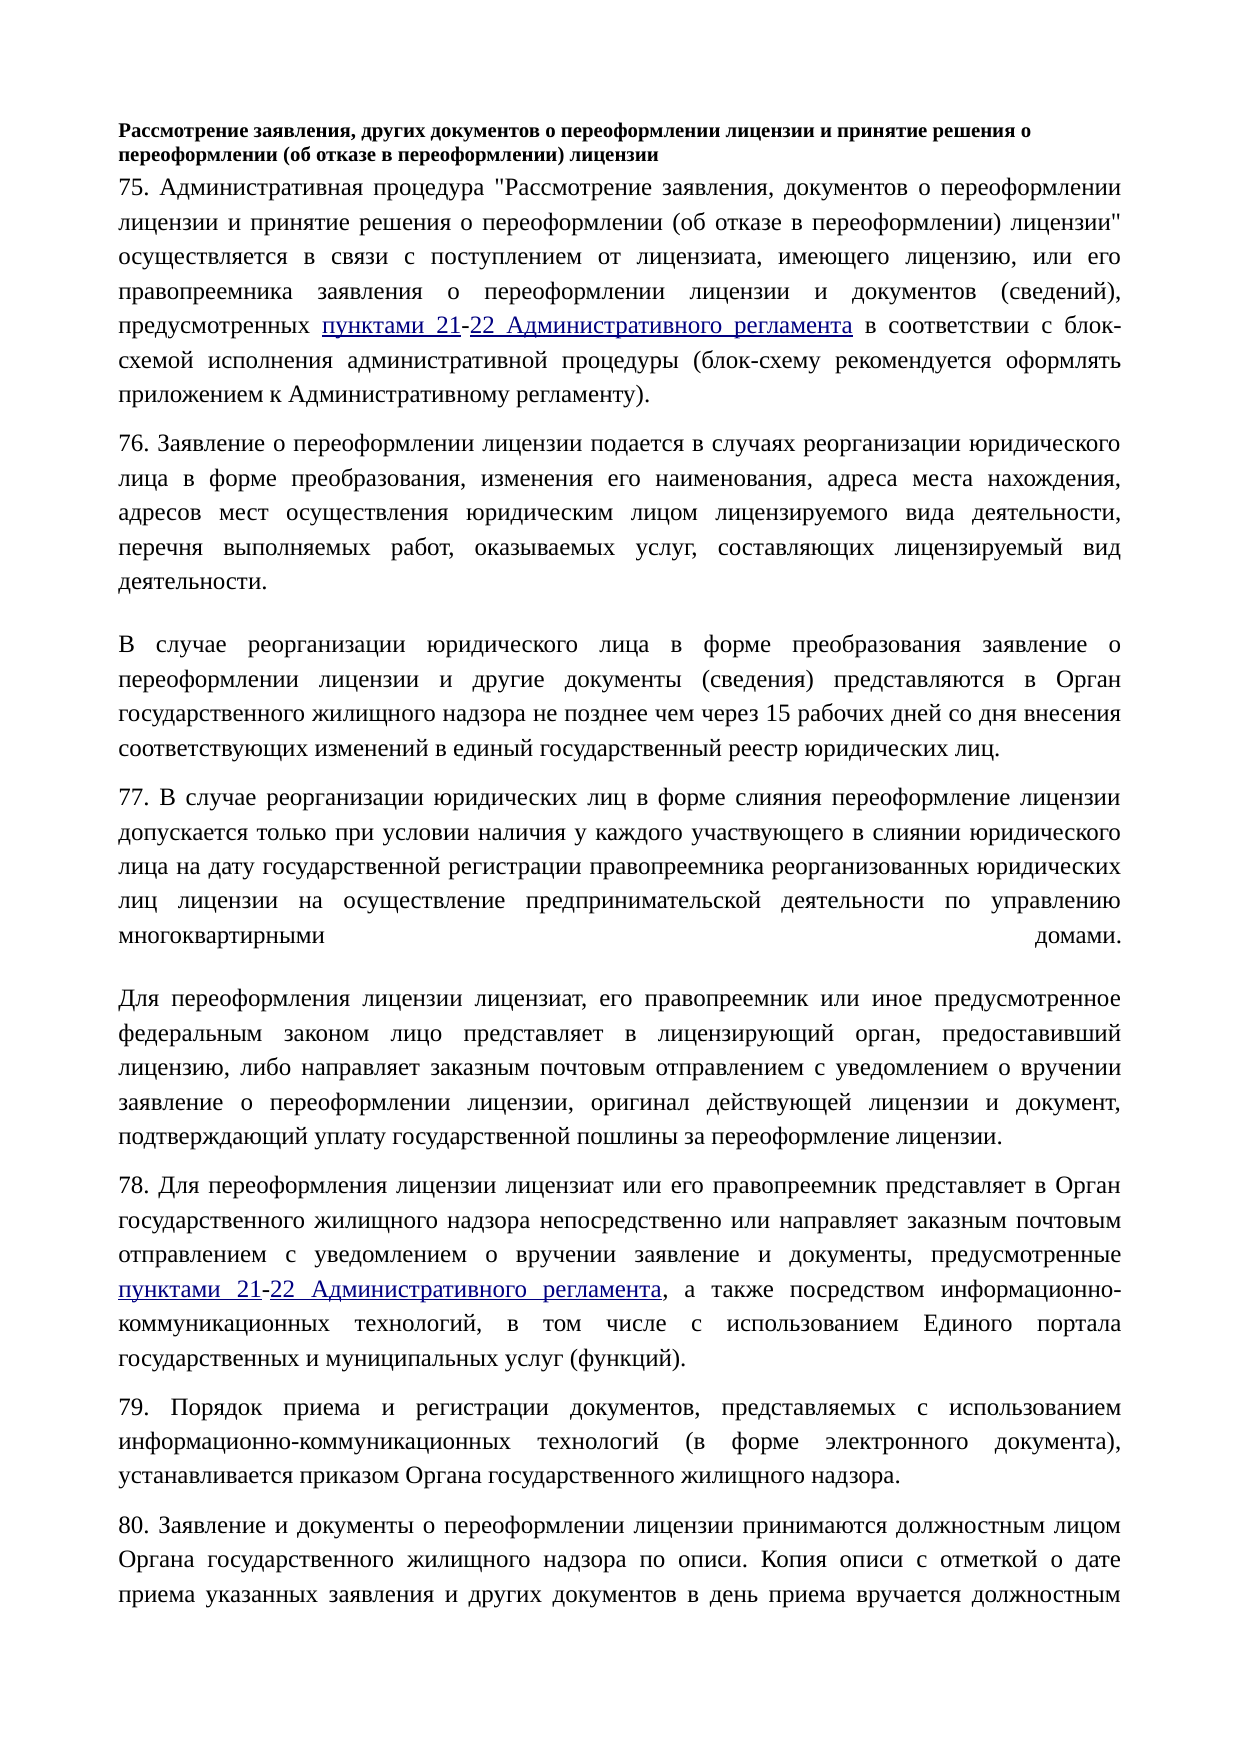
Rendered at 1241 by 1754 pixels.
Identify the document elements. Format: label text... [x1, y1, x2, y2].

subtitle Рассмотрение заявления, других документов о переоформлении лицензии и принятие решения о переоформлении (об отказе в переоформлении) лицензии [118, 118, 1122, 166]
text 80. Заявление и документы о переоформлении лицензии принимаются должностным лицом Органа государственного жилищного надзора по описи. Копия описи с отметкой о дате приема указанных заявления и других документов в день приема вручается должностным [118, 1510, 1122, 1607]
text 75. Административная процедура "Рассмотрение заявления, документов о переоформлении лицензии и принятие решения о переоформлении (об отказе в переоформлении) лицензии" осуществляется в связи с поступлением от лицензиата, имеющего лицензию, или его правопреемника заявления о переоформлении лицензии и документов (сведений), предусмотренных пунктами 21-22 Административного регламента в соответствии с блок-схемой исполнения административной процедуры (блок-схему рекомендуется оформлять приложением к Административному регламенту). [118, 172, 1122, 408]
text 76. Заявление о переоформлении лицензии подается в случаях реорганизации юридического лица в форме преобразования, изменения его наименования, адреса места нахождения, адресов мест осуществления юридическим лицом лицензируемого вида деятельности, перечня выполняемых работ, оказываемых услуг, составляющих лицензируемый вид деятельности. В случае реорганизации юридического лица в форме преобразования заявление о переоформлении лицензии и другие документы (сведения) представляются в Орган государственного жилищного надзора не позднее чем через 15 рабочих дней со дня внесения соответствующих изменений в единый государственный реестр юридических лиц. [118, 428, 1122, 762]
text 78. Для переоформления лицензии лицензиат или его правопреемник представляет в Орган государственного жилищного надзора непосредственно или направляет заказным почтовым отправлением с уведомлением о вручении заявление и документы, предусмотренные пунктами 21-22 Административного регламента, а также посредством информационно-коммуникационных технологий, в том числе с использованием Единого портала государственных и муниципальных услуг (функций). [118, 1170, 1122, 1371]
text 79. Порядок приема и регистрации документов, представляемых с использованием информационно-коммуникационных технологий (в форме электронного документа), устанавливается приказом Органа государственного жилищного надзора. [118, 1392, 1122, 1489]
text 77. В случае реорганизации юридических лиц в форме слияния переоформление лицензии допускается только при условии наличия у каждого участвующего в слиянии юридического лица на дату государственной регистрации правопреемника реорганизованных юридических лиц лицензии на осуществление предпринимательской деятельности по управлению многоквартирными домами. Для переоформления лицензии лицензиат, его правопреемник или иное предусмотренное федеральным законом лицо представляет в лицензирующий орган, предоставивший лицензию, либо направляет заказным почтовым отправлением с уведомлением о вручении заявление о переоформлении лицензии, оригинал действующей лицензии и документ, подтверждающий уплату государственной пошлины за переоформление лицензии. [118, 782, 1122, 1150]
